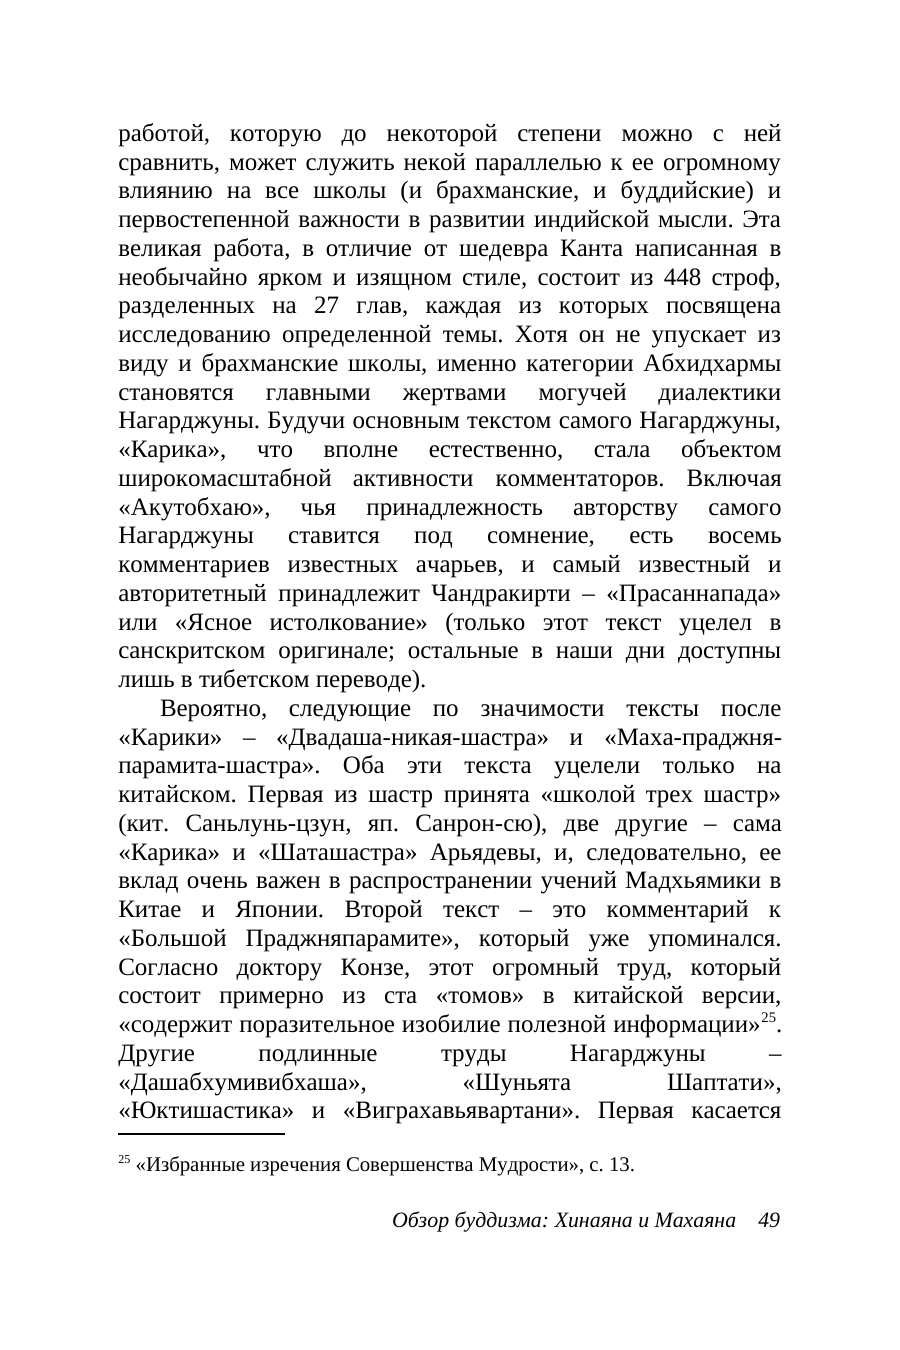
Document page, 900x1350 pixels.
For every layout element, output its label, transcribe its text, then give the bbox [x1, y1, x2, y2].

text Вероятно, следующие по значимости тексты после «Карики» – «Двадаша-никая-шастра» и «Маха-праджня-парамита-шастра». Оба эти текста уцелели только на китайском. Первая из шастр принята «школой трех шастр» (кит. Саньлунь-цзун, яп. Санрон-сю), две другие – сама «Карика» и «Шаташастра» Арьядевы, и, следовательно, ее вклад очень важен в распространении учений Мадхьямики в Китае и Японии. Второй текст – это комментарий к «Большой Праджняпарамите», который уже упоминался. Согласно доктору Конзе, этот огромный труд, который состоит примерно из ста «томов» в китайской версии, «содержит поразительное изобилие полезной информации». Другие подлинные труды Нагарджуны – «Дашабхумивибхаша», «Шуньята Шаптати», «Юктишастика» и «Виграхавьявартани». Первая касается [118, 693, 782, 1124]
text «Избранные изречения Совершенства Мудрости», с. 13. [118, 1152, 782, 1176]
text работой, которую до некоторой степени можно с ней сравнить, может служить некой параллелью к ее огромному влиянию на все школы (и брахманские, и буддийские) и первостепенной важности в развитии индийской мысли. Эта великая работа, в отличие от шедевра Канта написанная в необычайно ярком и изящном стиле, состоит из 448 строф, разделенных на 27 глав, каждая из которых посвящена исследованию определенной темы. Хотя он не упускает из виду и брахманские школы, именно категории Абхидхармы становятся главными жертвами могучей диалектики Нагарджуны. Будучи основным текстом самого Нагарджуны, «Карика», что вполне естественно, стала объектом широкомасштабной активности комментаторов. Включая «Акутобхаю», чья принадлежность авторству самого Нагарджуны ставится под сомнение, есть восемь комментариев известных ачарьев, и самый известный и авторитетный принадлежит Чандракирти – «Прасаннапада» или «Ясное истолкование» (только этот текст уцелел в санскритском оригинале; остальные в наши дни доступны лишь в тибетском переводе). [118, 118, 782, 693]
